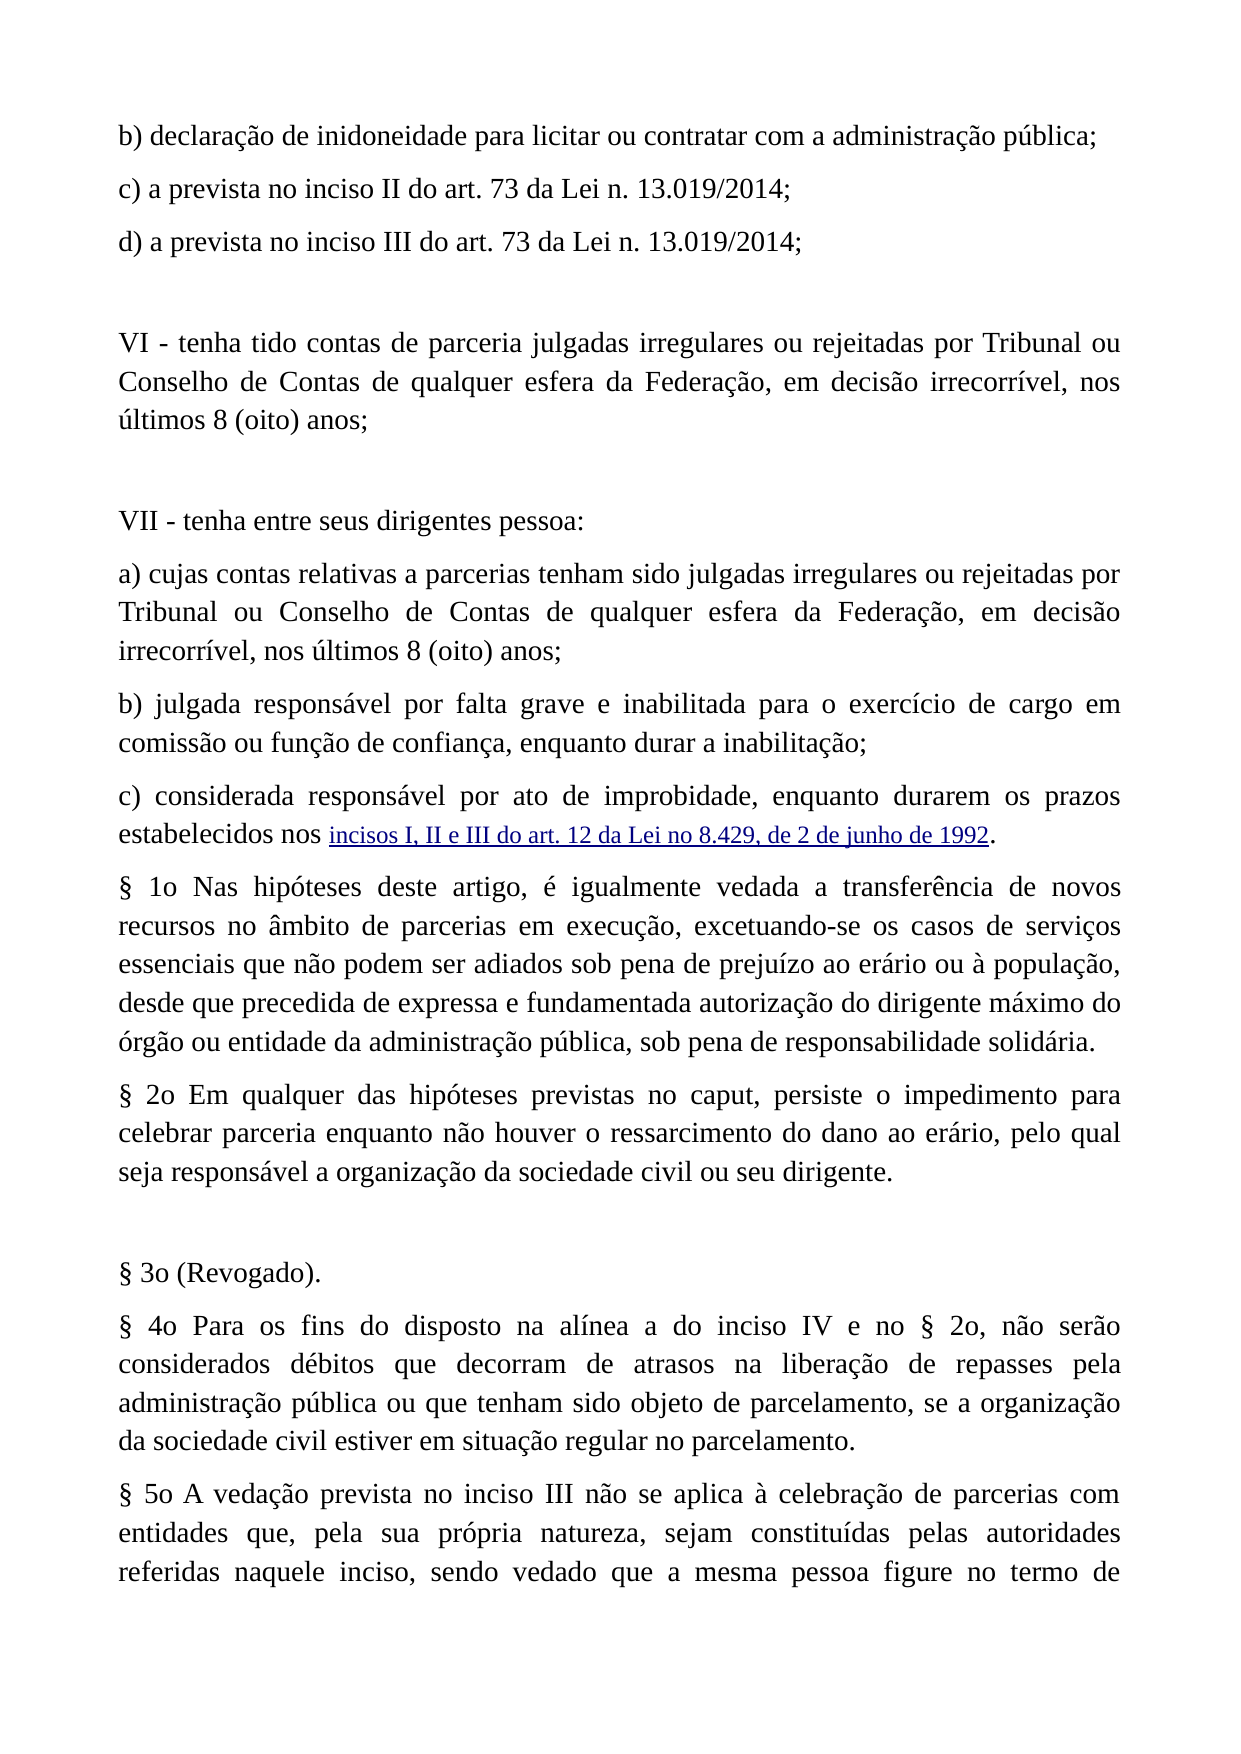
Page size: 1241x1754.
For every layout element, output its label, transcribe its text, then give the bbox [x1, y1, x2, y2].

text c) a prevista no inciso II do art. 73 da Lei n. 13.019/2014; [118, 171, 1122, 205]
text VI - tenha tido contas de parceria julgadas irregulares ou rejeitadas por Tribunal ou Conselho de Contas de qualquer esfera da Federação, em decisão irrecorrível, nos últimos 8 (oito) anos; [118, 325, 1122, 436]
text § 5o A vedação prevista no inciso III não se aplica à celebração de parcerias com entidades que, pela sua própria natureza, sejam constituídas pelas autoridades referidas naquele inciso, sendo vedado que a mesma pessoa figure no termo de [118, 1477, 1122, 1587]
text a) cujas contas relativas a parcerias tenham sido julgadas irregulares ou rejeitadas por Tribunal ou Conselho de Contas de qualquer esfera da Federação, em decisão irrecorrível, nos últimos 8 (oito) anos; [118, 556, 1122, 667]
text b) declaração de inidoneidade para licitar ou contratar com a administração pública; [118, 118, 1122, 152]
text d) a prevista no inciso III do art. 73 da Lei n. 13.019/2014; [118, 224, 1122, 258]
text § 1o Nas hipóteses deste artigo, é igualmente vedada a transferência de novos recursos no âmbito de parcerias em execução, excetuando-se os casos de serviços essenciais que não podem ser adiados sob pena de prejuízo ao erário ou à população, desde que precedida de expressa e fundamentada autorização do dirigente máximo do órgão ou entidade da administração pública, sob pena de responsabilidade solidária. [118, 869, 1122, 1057]
text § 3o (Revogado). [118, 1255, 1122, 1288]
text VII - tenha entre seus dirigentes pessoa: [118, 503, 1122, 536]
text § 4o Para os fins do disposto na alínea a do inciso IV e no § 2o, não serão considerados débitos que decorram de atrasos na liberação de repasses pela administração pública ou que tenham sido objeto de parcelamento, se a organização da sociedade civil estiver em situação regular no parcelamento. [118, 1308, 1122, 1457]
text b) julgada responsável por falta grave e inabilitada para o exercício de cargo em comissão ou função de confiança, enquanto durar a inabilitação; [118, 686, 1122, 758]
text § 2o Em qualquer das hipóteses previstas no caput, persiste o impedimento para celebrar parceria enquanto não houver o ressarcimento do dano ao erário, pelo qual seja responsável a organização da sociedade civil ou seu dirigente. [118, 1077, 1122, 1187]
text c) considerada responsável por ato de improbidade, enquanto durarem os prazos estabelecidos nos incisos I, II e III do art. 12 da Lei no 8.429, de 2 de junho de 1992. [118, 778, 1122, 850]
